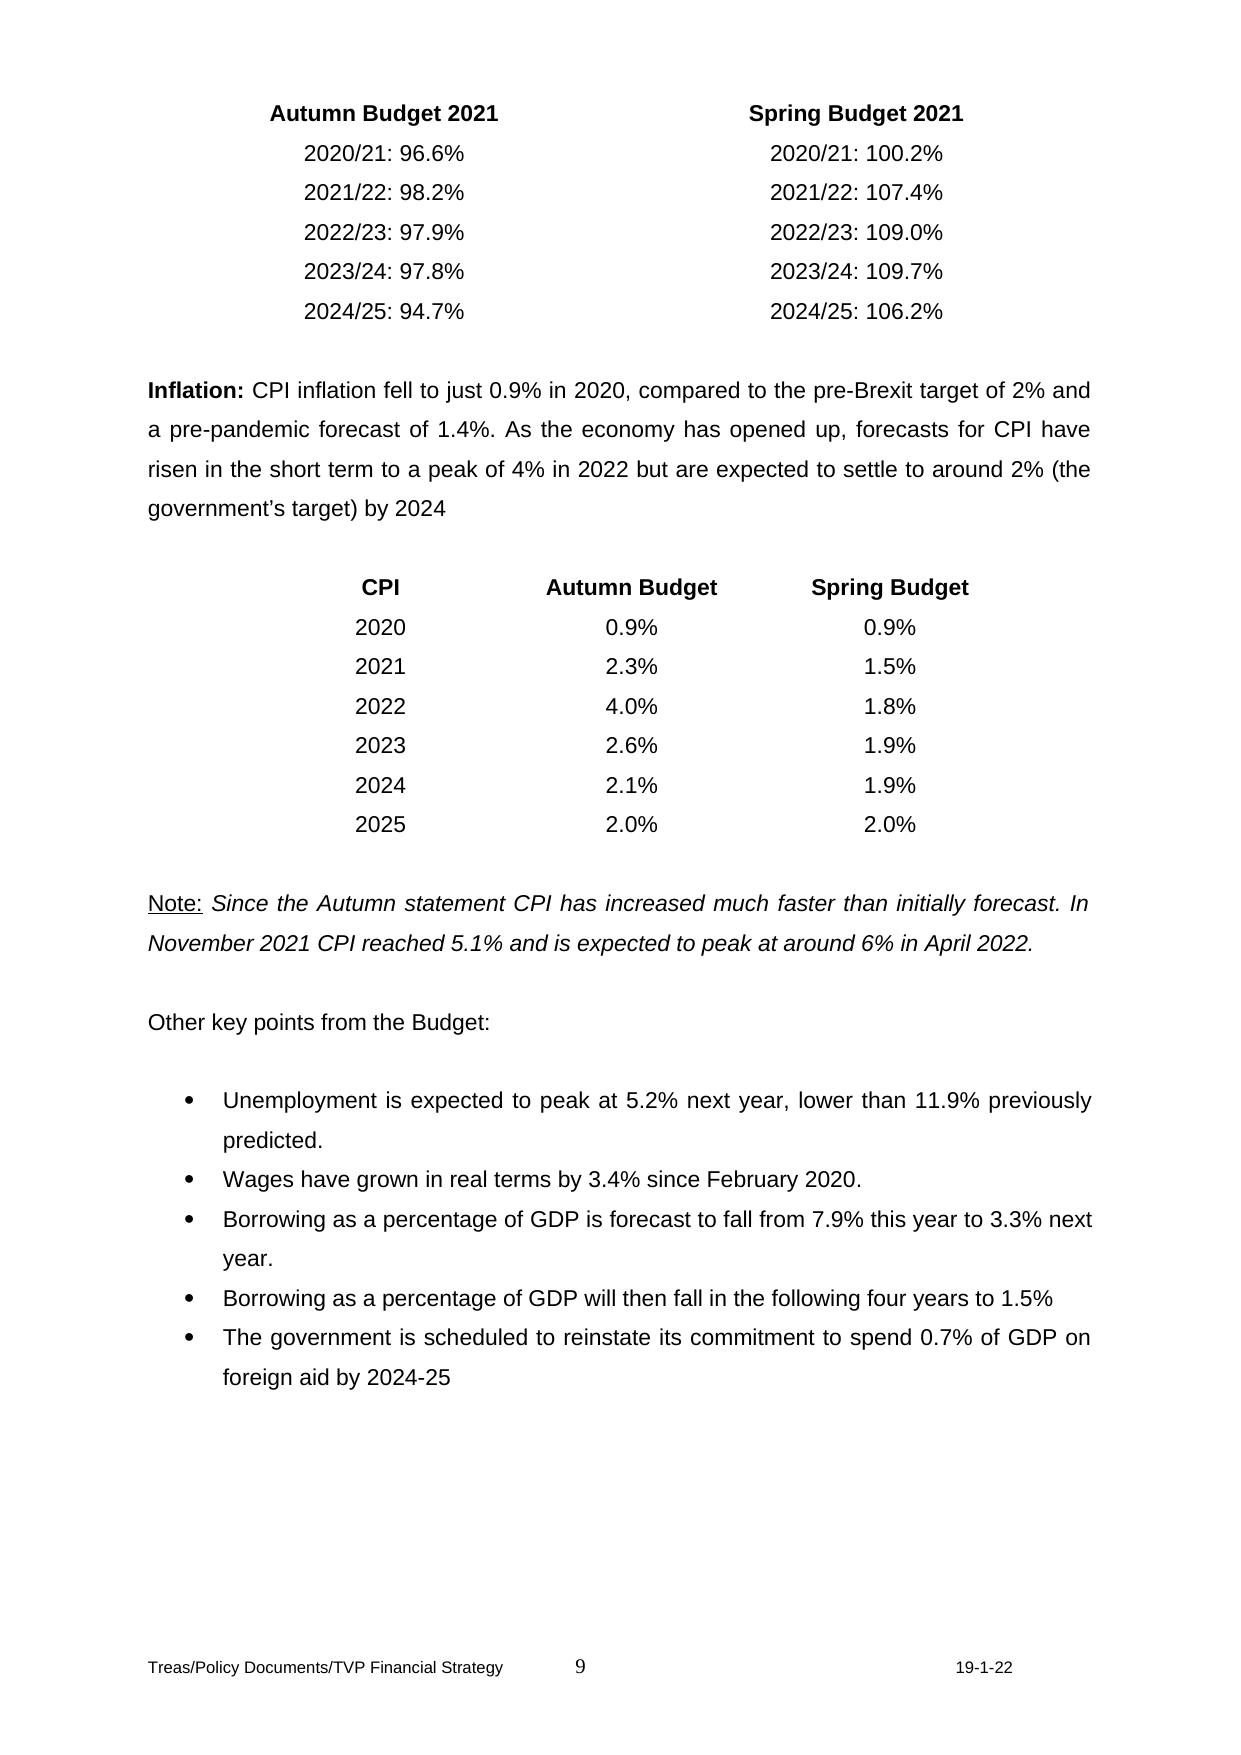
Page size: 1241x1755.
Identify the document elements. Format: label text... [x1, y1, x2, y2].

table_cell 2023 [248, 732, 513, 772]
table_cell 1.8% [750, 693, 1030, 732]
table_cell 2024 [248, 772, 513, 811]
table_cell 0.9% [750, 614, 1030, 653]
table_cell 2022 [248, 693, 513, 732]
list Wages have grown in real terms by 3.4% since February 2020. [185, 1166, 1093, 1193]
table_cell 2025 [248, 811, 513, 851]
table_cell 2022/23: 109.0% [620, 219, 1093, 258]
table_cell 2024/25: 94.7% [148, 298, 620, 337]
table_cell 2.3% [513, 653, 749, 693]
table_cell 1.9% [750, 772, 1030, 811]
table_cell 2021/22: 98.2% [148, 179, 620, 219]
table_cell 2022/23: 97.9% [148, 219, 620, 258]
table_header Autumn Budget [513, 574, 749, 614]
table_cell 2024/25: 106.2% [620, 298, 1093, 337]
list The government is scheduled to reinstate its commitment to spend 0.7% of GDP on foreign aid by 2024-25 [185, 1324, 1093, 1390]
list Borrowing as a percentage of GDP is forecast to fall from 7.9% this year to 3.3% next year. [185, 1206, 1093, 1272]
text Note: Since the Autumn statement CPI has increased much faster than initially forecast. In November 2021 CPI reached 5.1% and is expected to peak at around 6% in April 2022. [148, 890, 1093, 956]
table_cell 2.6% [513, 732, 749, 772]
table_header Spring Budget 2021 [620, 100, 1093, 140]
table_cell 2023/24: 109.7% [620, 258, 1093, 298]
table_header Spring Budget [750, 574, 1030, 614]
text Inflation: CPI inflation fell to just 0.9% in 2020, compared to the pre-Brexit target of 2% and a pre-pandemic forecast of 1.4%. As the economy has opened up, forecasts for CPI have risen in the short term to a peak of 4% in 2022 but are expected to settle to around 2% (the government’s target) by 2024 [148, 377, 1093, 522]
table_cell 0.9% [513, 614, 749, 653]
table_cell 1.9% [750, 732, 1030, 772]
table_cell 2020 [248, 614, 513, 653]
table_cell 2021/22: 107.4% [620, 179, 1093, 219]
table_cell 2020/21: 100.2% [620, 140, 1093, 179]
table_cell 2021 [248, 653, 513, 693]
list Borrowing as a percentage of GDP will then fall in the following four years to 1.5% [185, 1285, 1093, 1311]
table_cell 1.5% [750, 653, 1030, 693]
table_cell 4.0% [513, 693, 749, 732]
table_header CPI [248, 574, 513, 614]
list Unemployment is expected to peak at 5.2% next year, lower than 11.9% previously predicted. [185, 1087, 1093, 1153]
table_cell 2.0% [513, 811, 749, 851]
text Other key points from the Budget: [148, 1008, 1093, 1035]
table_cell 2.1% [513, 772, 749, 811]
table_header Autumn Budget 2021 [148, 100, 620, 140]
table_cell 2023/24: 97.8% [148, 258, 620, 298]
table_cell 2.0% [750, 811, 1030, 851]
table_cell 2020/21: 96.6% [148, 140, 620, 179]
